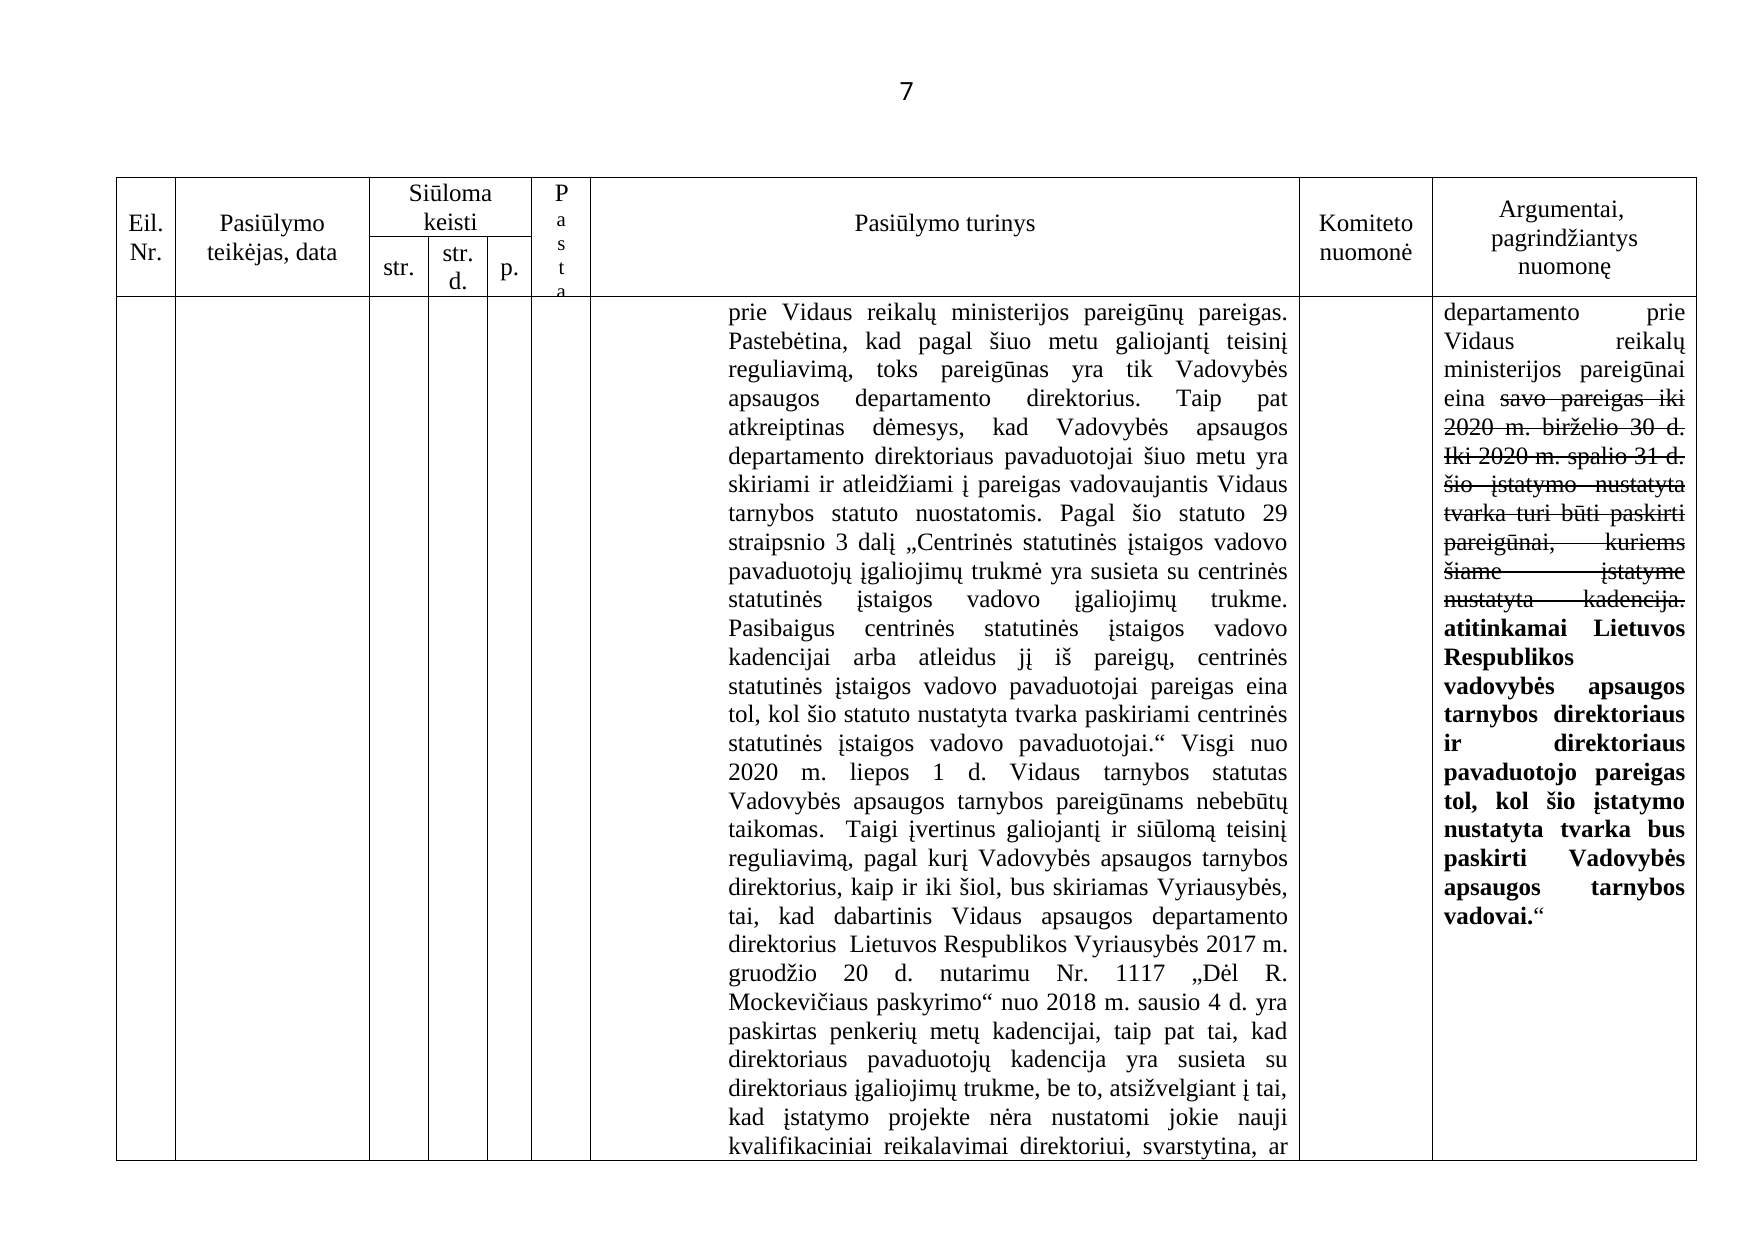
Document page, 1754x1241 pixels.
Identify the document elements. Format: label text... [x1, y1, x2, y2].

table_cell [117, 297, 175, 1159]
table_header Argumentai, pagrindžiantys nuomonę [1433, 178, 1696, 296]
table_cell [370, 297, 428, 1159]
table_cell prie Vidaus reikalų ministerijos pareigūnų pareigas. Pastebėtina, kad pagal šiuo metu galiojantį teisinį reguliavimą, toks pareigūnas yra tik Vadovybės apsaugos departamento direktorius. Taip pat atkreiptinas dėmesys, kad Vadovybės apsaugos departamento direktoriaus pavaduotojai šiuo metu yra skiriami ir atleidžiami į pareigas vadovaujantis Vidaus tarnybos statuto nuostatomis. Pagal šio statuto 29 straipsnio 3 dalį „Centrinės statutinės įstaigos vadovo pavaduotojų įgaliojimų trukmė yra susieta su centrinės statutinės įstaigos vadovo įgaliojimų trukme. Pasibaigus centrinės statutinės įstaigos vadovo kadencijai arba atleidus jį iš pareigų, centrinės statutinės įstaigos vadovo pavaduotojai pareigas eina tol, kol šio statuto nustatyta tvarka paskiriami centrinės statutinės įstaigos vadovo pavaduotojai.“ Visgi nuo 2020 m. liepos 1 d. Vidaus tarnybos statutas Vadovybės apsaugos tarnybos pareigūnams nebebūtų taikomas. Taigi įvertinus galiojantį ir siūlomą teisinį reguliavimą, pagal kurį Vadovybės apsaugos tarnybos direktorius, kaip ir iki šiol, bus skiriamas Vyriausybės, tai, kad dabartinis Vidaus apsaugos departamento direktorius Lietuvos Respublikos Vyriausybės 2017 m. gruodžio 20 d. nutarimu Nr. 1117 „Dėl R. Mockevičiaus paskyrimo“ nuo 2018 m. sausio 4 d. yra paskirtas penkerių metų kadencijai, taip pat tai, kad direktoriaus pavaduotojų kadencija yra susieta su direktoriaus įgaliojimų trukme, be to, atsižvelgiant į tai, kad įstatymo projekte nėra nustatomi jokie nauji kvalifikaciniai reikalavimai direktoriui, svarstytina, ar [591, 297, 1299, 1159]
table_header Komiteto nuomonė [1300, 178, 1432, 296]
table_cell p. [488, 237, 531, 296]
table_header Pasiūlymo turinys [591, 178, 1299, 296]
table_cell str. d. [429, 237, 487, 296]
table_cell departamento prie Vidaus reikalų ministerijos pareigūnai eina savo pareigas iki 2020 m. birželio 30 d. Iki 2020 m. spalio 31 d. šio įstatymo nustatyta tvarka turi būti paskirti pareigūnai, kuriems šiame įstatyme nustatyta kadencija. atitinkamai Lietuvos Respublikos vadovybės apsaugos tarnybos direktoriaus ir direktoriaus pavaduotojo pareigas tol, kol šio įstatymo nustatyta tvarka bus paskirti Vadovybės apsaugos tarnybos vadovai.“ [1433, 297, 1696, 1159]
table_cell [429, 297, 487, 1159]
table_header Pasiūlymo teikėjas, data [176, 178, 369, 296]
table_cell [532, 297, 590, 1159]
table_header Siūloma keisti [370, 178, 531, 236]
table_cell [176, 297, 369, 1159]
table_cell [1300, 297, 1432, 1159]
table_cell [488, 297, 531, 1159]
table_header Eil. Nr. [117, 178, 175, 296]
table_cell str. [370, 237, 428, 296]
table_header Pastabos [532, 178, 590, 296]
